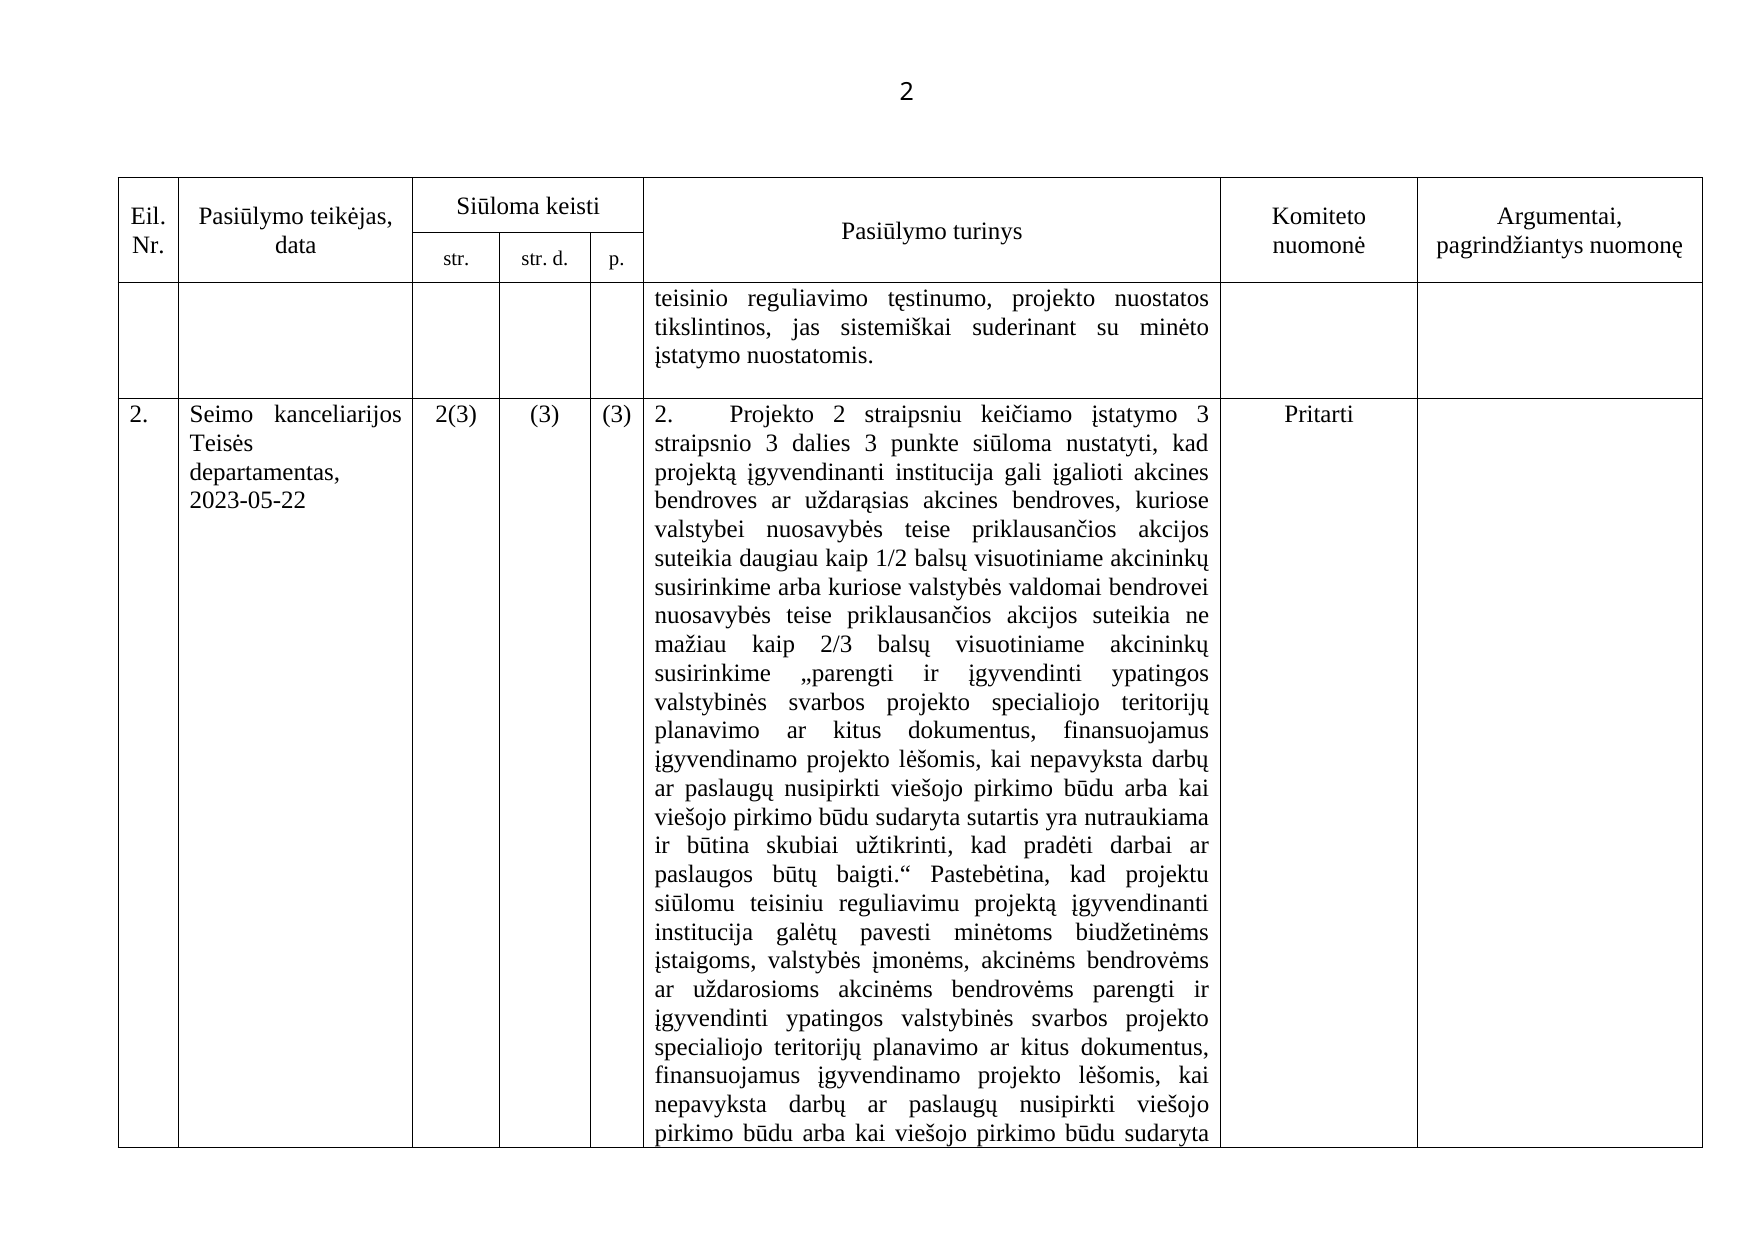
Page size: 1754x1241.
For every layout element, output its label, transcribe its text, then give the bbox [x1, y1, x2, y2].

table_cell 2(3) [413, 399, 499, 1147]
table_cell teisinio reguliavimo tęstinumo, projekto nuostatos tikslintinos, jas sistemiškai suderinant su minėto įstatymo nuostatomis. [644, 283, 1220, 398]
table_cell str. [413, 233, 499, 282]
table_cell [1418, 283, 1702, 398]
table_cell [1221, 283, 1417, 398]
table_cell (3) [591, 399, 643, 1147]
table_cell [1418, 399, 1702, 1147]
table_cell 2. Projekto 2 straipsniu keičiamo įstatymo 3 straipsnio 3 dalies 3 punkte siūloma nustatyti, kad projektą įgyvendinanti institucija gali įgalioti akcines bendroves ar uždarąsias akcines bendroves, kuriose valstybei nuosavybės teise priklausančios akcijos suteikia daugiau kaip 1/2 balsų visuotiniame akcininkų susirinkime arba kuriose valstybės valdomai bendrovei nuosavybės teise priklausančios akcijos suteikia ne mažiau kaip 2/3 balsų visuotiniame akcininkų susirinkime „parengti ir įgyvendinti ypatingos valstybinės svarbos projekto specialiojo teritorijų planavimo ar kitus dokumentus, finansuojamus įgyvendinamo projekto lėšomis, kai nepavyksta darbų ar paslaugų nusipirkti viešojo pirkimo būdu arba kai viešojo pirkimo būdu sudaryta sutartis yra nutraukiama ir būtina skubiai užtikrinti, kad pradėti darbai ar paslaugos būtų baigti.“ Pastebėtina, kad projektu siūlomu teisiniu reguliavimu projektą įgyvendinanti institucija galėtų pavesti minėtoms biudžetinėms įstaigoms, valstybės įmonėms, akcinėms bendrovėms ar uždarosioms akcinėms bendrovėms parengti ir įgyvendinti ypatingos valstybinės svarbos projekto specialiojo teritorijų planavimo ar kitus dokumentus, finansuojamus įgyvendinamo projekto lėšomis, kai nepavyksta darbų ar paslaugų nusipirkti viešojo pirkimo būdu arba kai viešojo pirkimo būdu sudaryta [644, 399, 1220, 1147]
table_cell (3) [500, 399, 590, 1147]
table_cell [591, 283, 643, 398]
table_header Argumentai, pagrindžiantys nuomonę [1418, 178, 1702, 282]
table_cell [500, 283, 590, 398]
table_cell 2. [119, 399, 178, 1147]
table_header Pasiūlymo teikėjas, data [179, 178, 412, 282]
table_cell [179, 283, 412, 398]
table_cell [413, 283, 499, 398]
table_cell p. [591, 233, 643, 282]
table_cell [119, 283, 178, 398]
table_header Siūloma keisti [413, 178, 643, 232]
table_cell Seimo kanceliarijos Teisės departamentas, 2023-05-22 [179, 399, 412, 1147]
table_cell str. d. [500, 233, 590, 282]
table_header Pasiūlymo turinys [644, 178, 1220, 282]
table_cell Pritarti [1221, 399, 1417, 1147]
table_header Eil. Nr. [119, 178, 178, 282]
table_header Komiteto nuomonė [1221, 178, 1417, 282]
